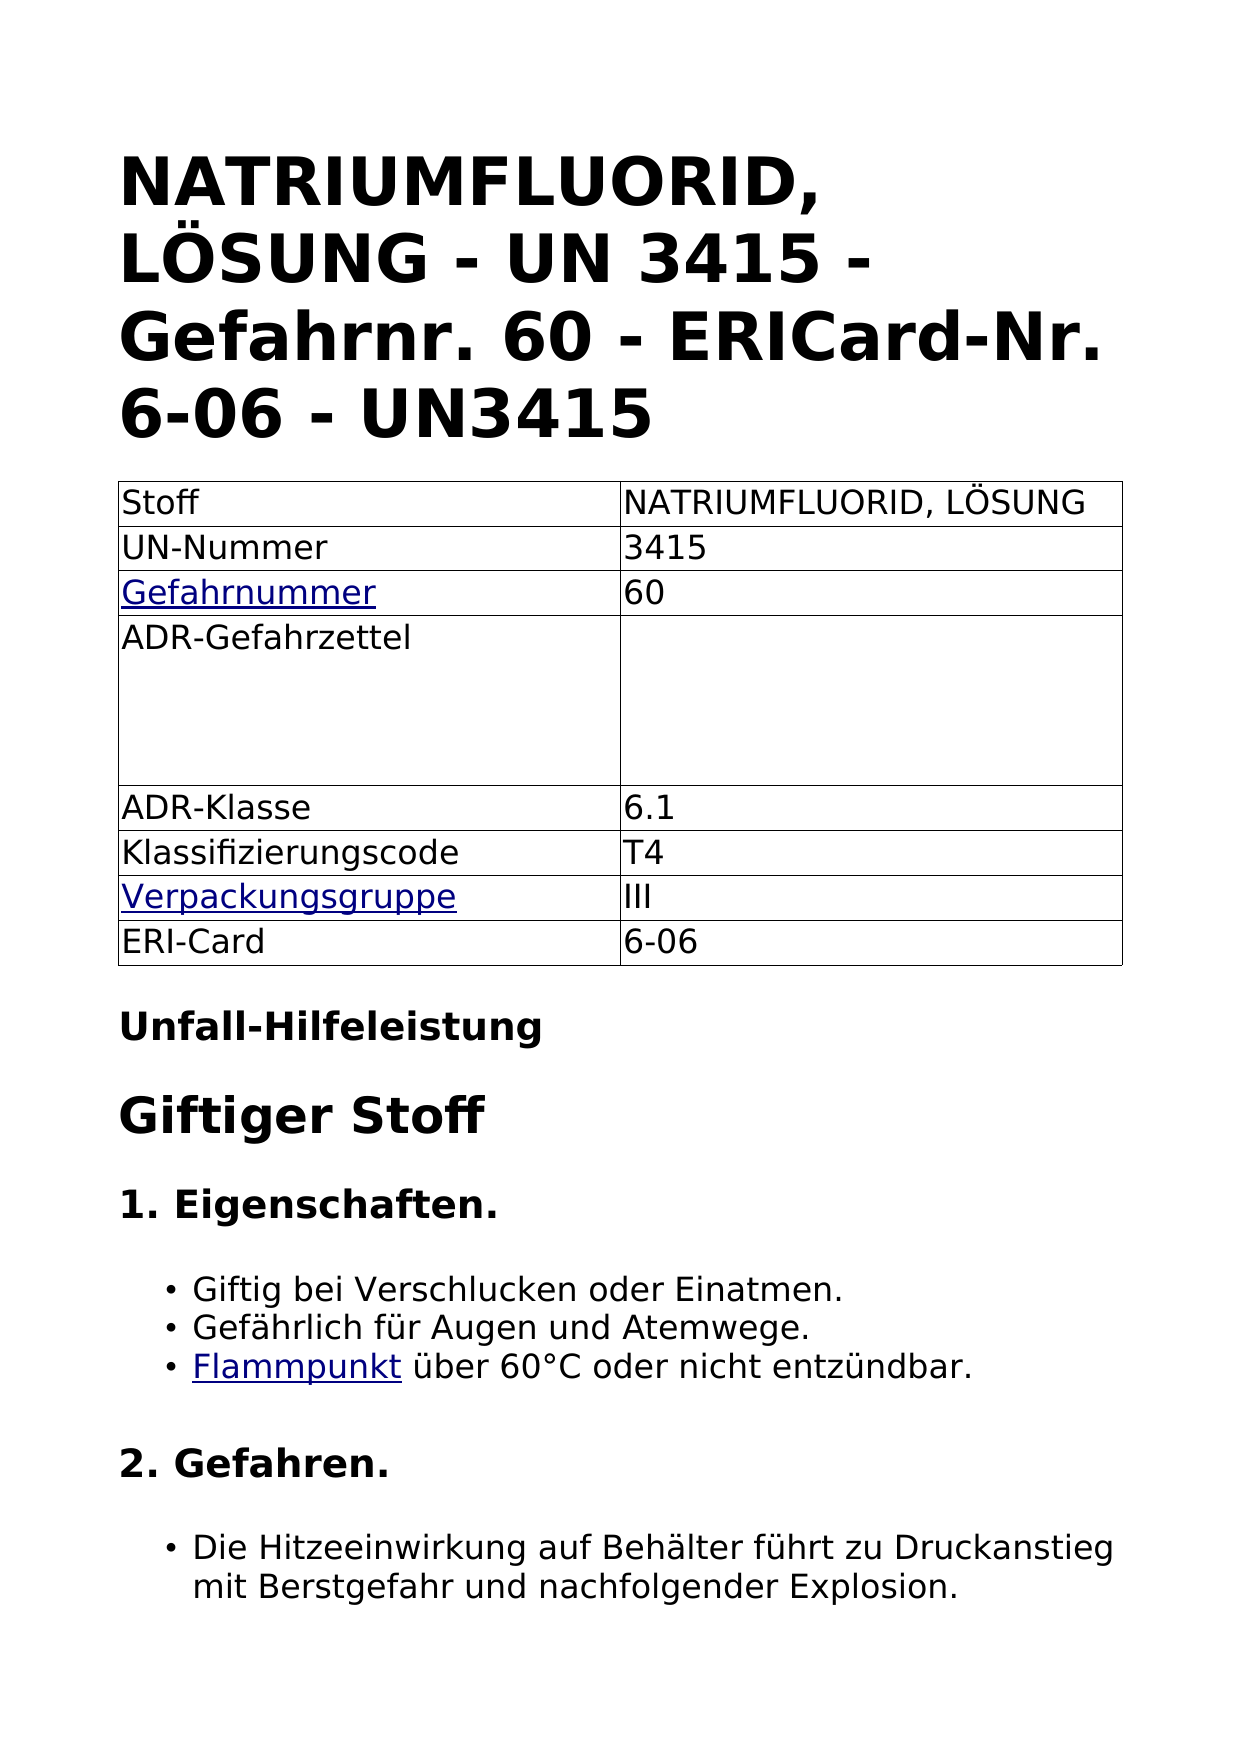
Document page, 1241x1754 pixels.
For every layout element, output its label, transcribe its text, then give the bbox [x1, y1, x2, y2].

table_cell UN-Nummer [119, 527, 620, 570]
table_cell Verpackungsgruppe [119, 876, 620, 920]
table_cell 60 [621, 571, 1122, 615]
table_cell ADR-Gefahrzettel [119, 616, 620, 785]
table_header NATRIUMFLUORID, LÖSUNG [621, 482, 1122, 526]
table_cell ERI-Card [119, 921, 620, 964]
subtitle NATRIUMFLUORID, LÖSUNG - UN 3415 - Gefahrnr. 60 - ERICard-Nr. 6-06 - UN3415 [118, 143, 1122, 453]
table_cell 3415 [621, 527, 1122, 570]
list Giftig bei Verschlucken oder Einatmen. [177, 1270, 1122, 1309]
table_cell [621, 616, 1122, 785]
table_cell ADR-Klasse [119, 786, 620, 830]
list Die Hitzeeinwirkung auf Behälter führt zu Druckanstieg mit Berstgefahr und nachfolgender Explosion. [177, 1528, 1122, 1606]
table_cell III [621, 876, 1122, 920]
table_header Stoff [119, 482, 620, 526]
list Flammpunkt über 60°C oder nicht entzündbar. [177, 1348, 1122, 1387]
table_cell 6.1 [621, 786, 1122, 830]
table_cell 6-06 [621, 921, 1122, 964]
subtitle Unfall-Hilfeleistung [118, 1004, 1122, 1049]
subtitle 1. Eigenschaften. [118, 1183, 1122, 1228]
table_cell Klassifizierungscode [119, 831, 620, 875]
table_cell T4 [621, 831, 1122, 875]
list Gefährlich für Augen und Atemwege. [177, 1309, 1122, 1348]
subtitle 2. Gefahren. [118, 1441, 1122, 1486]
table_cell Gefahrnummer [119, 571, 620, 615]
subtitle Giftiger Stoff [118, 1087, 1122, 1145]
